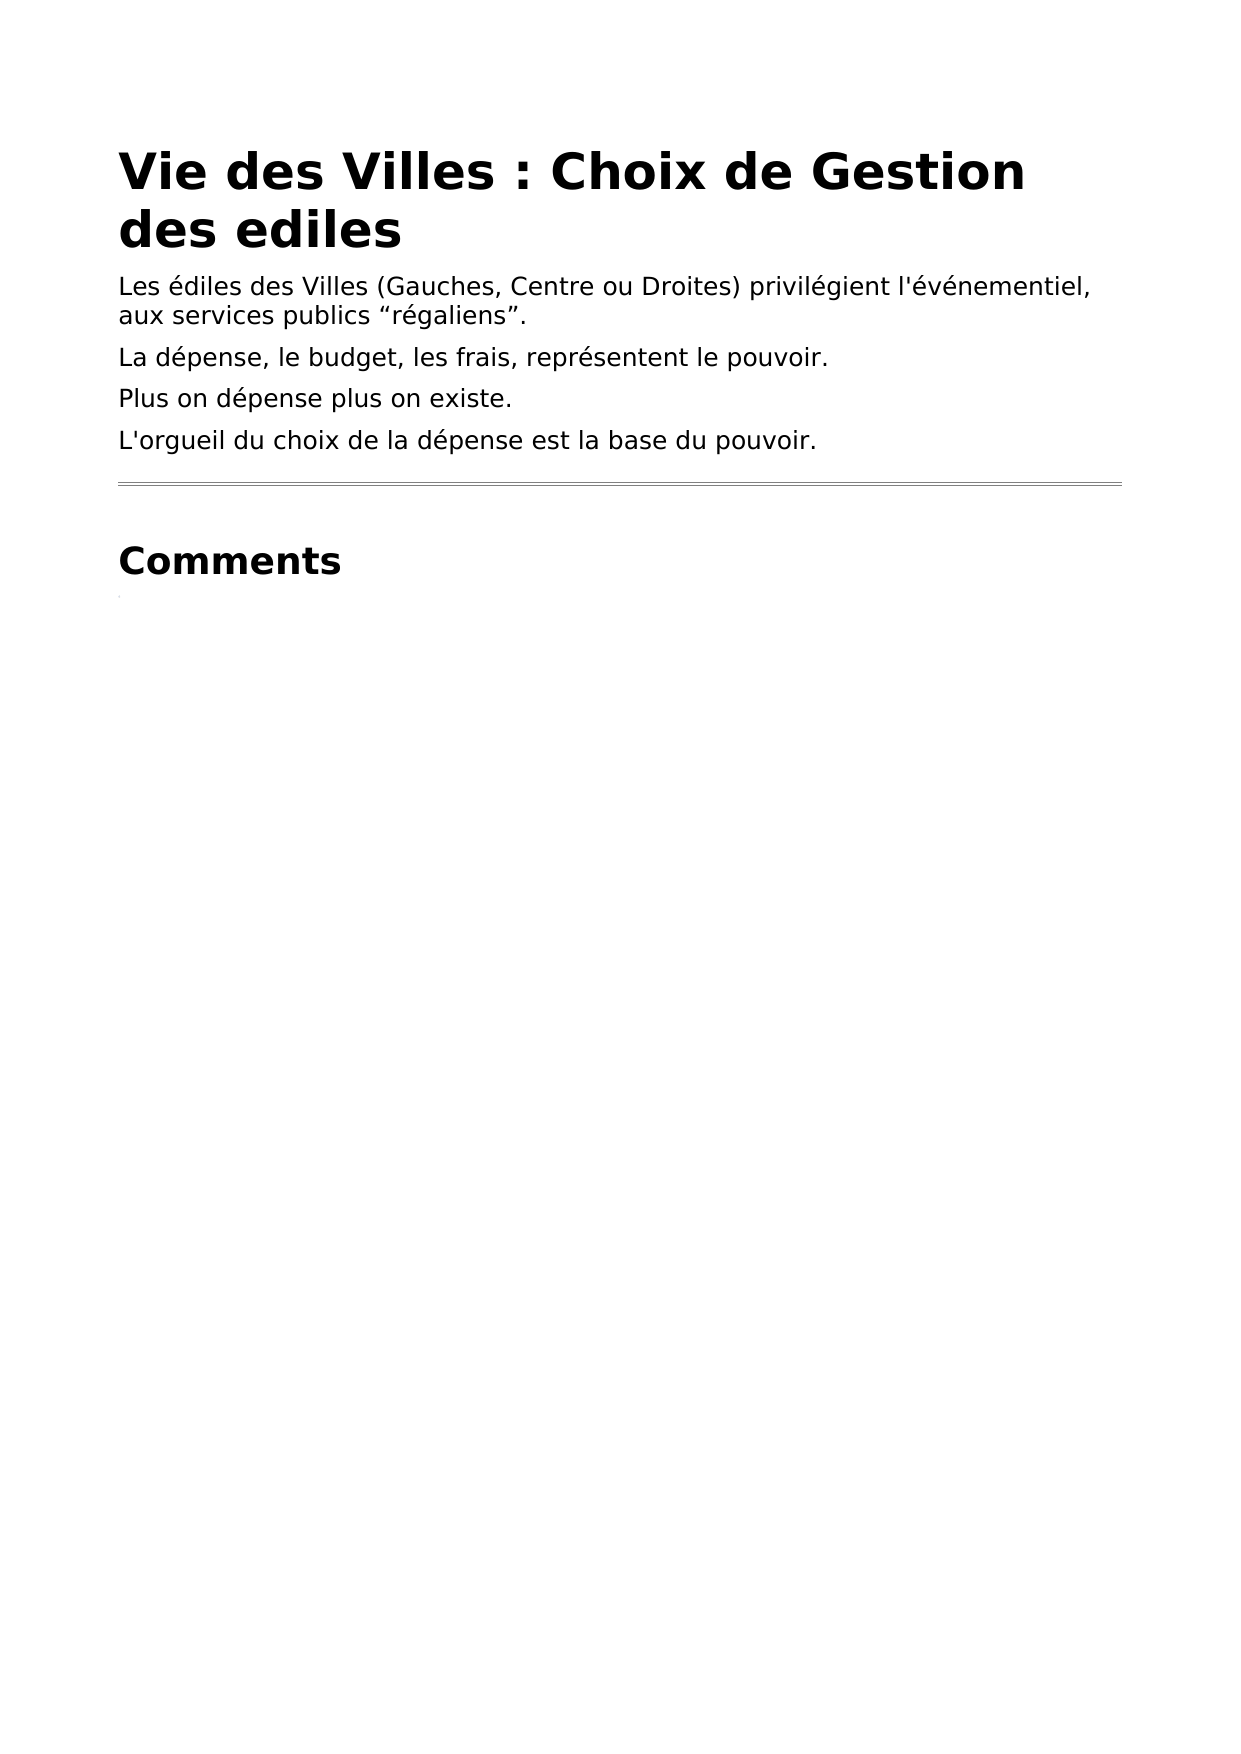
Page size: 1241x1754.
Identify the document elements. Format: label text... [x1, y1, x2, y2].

text Plus on dépense plus on existe. [118, 384, 1122, 414]
subtitle Vie des Villes : Choix de Gestion des ediles [118, 143, 1122, 259]
text L'orgueil du choix de la dépense est la base du pouvoir. [118, 426, 1122, 455]
text Les édiles des Villes (Gauches, Centre ou Droites) privilégient l'événementiel, aux services publics “régaliens”. [118, 272, 1122, 330]
text La dépense, le budget, les frais, représentent le pouvoir. [118, 343, 1122, 372]
subtitle Comments [118, 539, 1122, 583]
